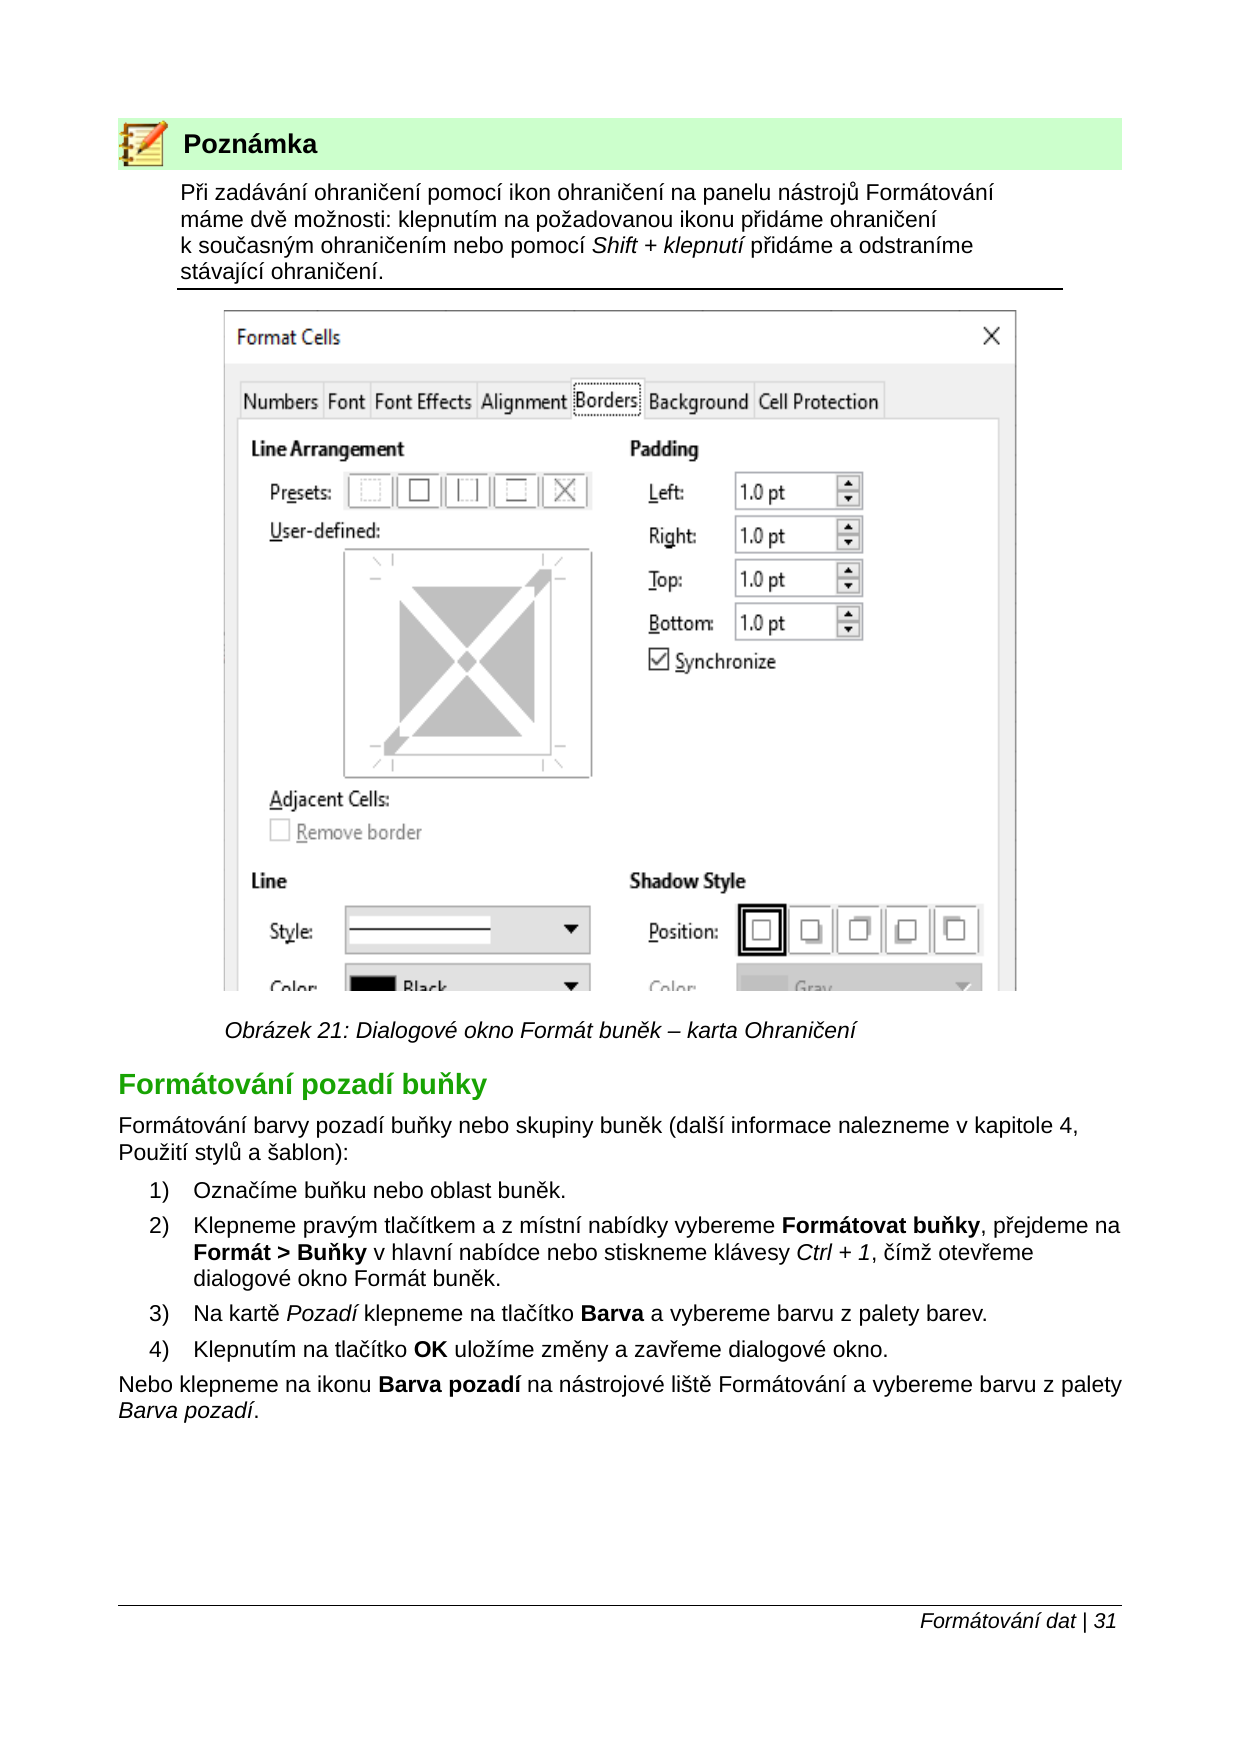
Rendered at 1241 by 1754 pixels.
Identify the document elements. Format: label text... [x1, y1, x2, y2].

list Klepnutím na tlačítko OK uložíme změny a zavřeme dialogové okno. [169, 1336, 1122, 1362]
picture [223, 310, 1017, 991]
list Na kartě Pozadí klepneme na tlačítko Barva a vybereme barvu z palety barev. [169, 1300, 1122, 1327]
text Při zadávání ohraničení pomocí ikon ohraničení na panelu nástrojů Formátování máme dvě možnosti: klepnutím na požadovanou ikonu přidáme ohraničení k současným ohraničením nebo pomocí Shift + klepnutí přidáme a odstraníme stávající ohraničení. [177, 176, 1063, 288]
list Klepneme pravým tlačítkem a z místní nabídky vybereme Formátovat buňky, přejdeme na Formát > Buňky v hlavní nabídce nebo stiskneme klávesy Ctrl + 1, čímž otevřeme dialogové okno Formát buněk. [169, 1212, 1122, 1292]
subtitle Formátování pozadí buňky [118, 1067, 1122, 1100]
text Formátování barvy pozadí buňky nebo skupiny buněk (další informace nalezneme v kapitole 4, Použití stylů a šablon): [118, 1112, 1122, 1165]
text Obrázek 21: Dialogové okno Formát buněk – karta Ohraničení [224, 991, 1016, 1043]
list Označíme buňku nebo oblast buněk. [169, 1177, 1122, 1204]
picture [119, 119, 170, 170]
text Nebo klepneme na ikonu Barva pozadí na nástrojové liště Formátování a vybereme barvu z palety Barva pozadí. [118, 1371, 1122, 1423]
subtitle Poznámka [118, 118, 1122, 170]
